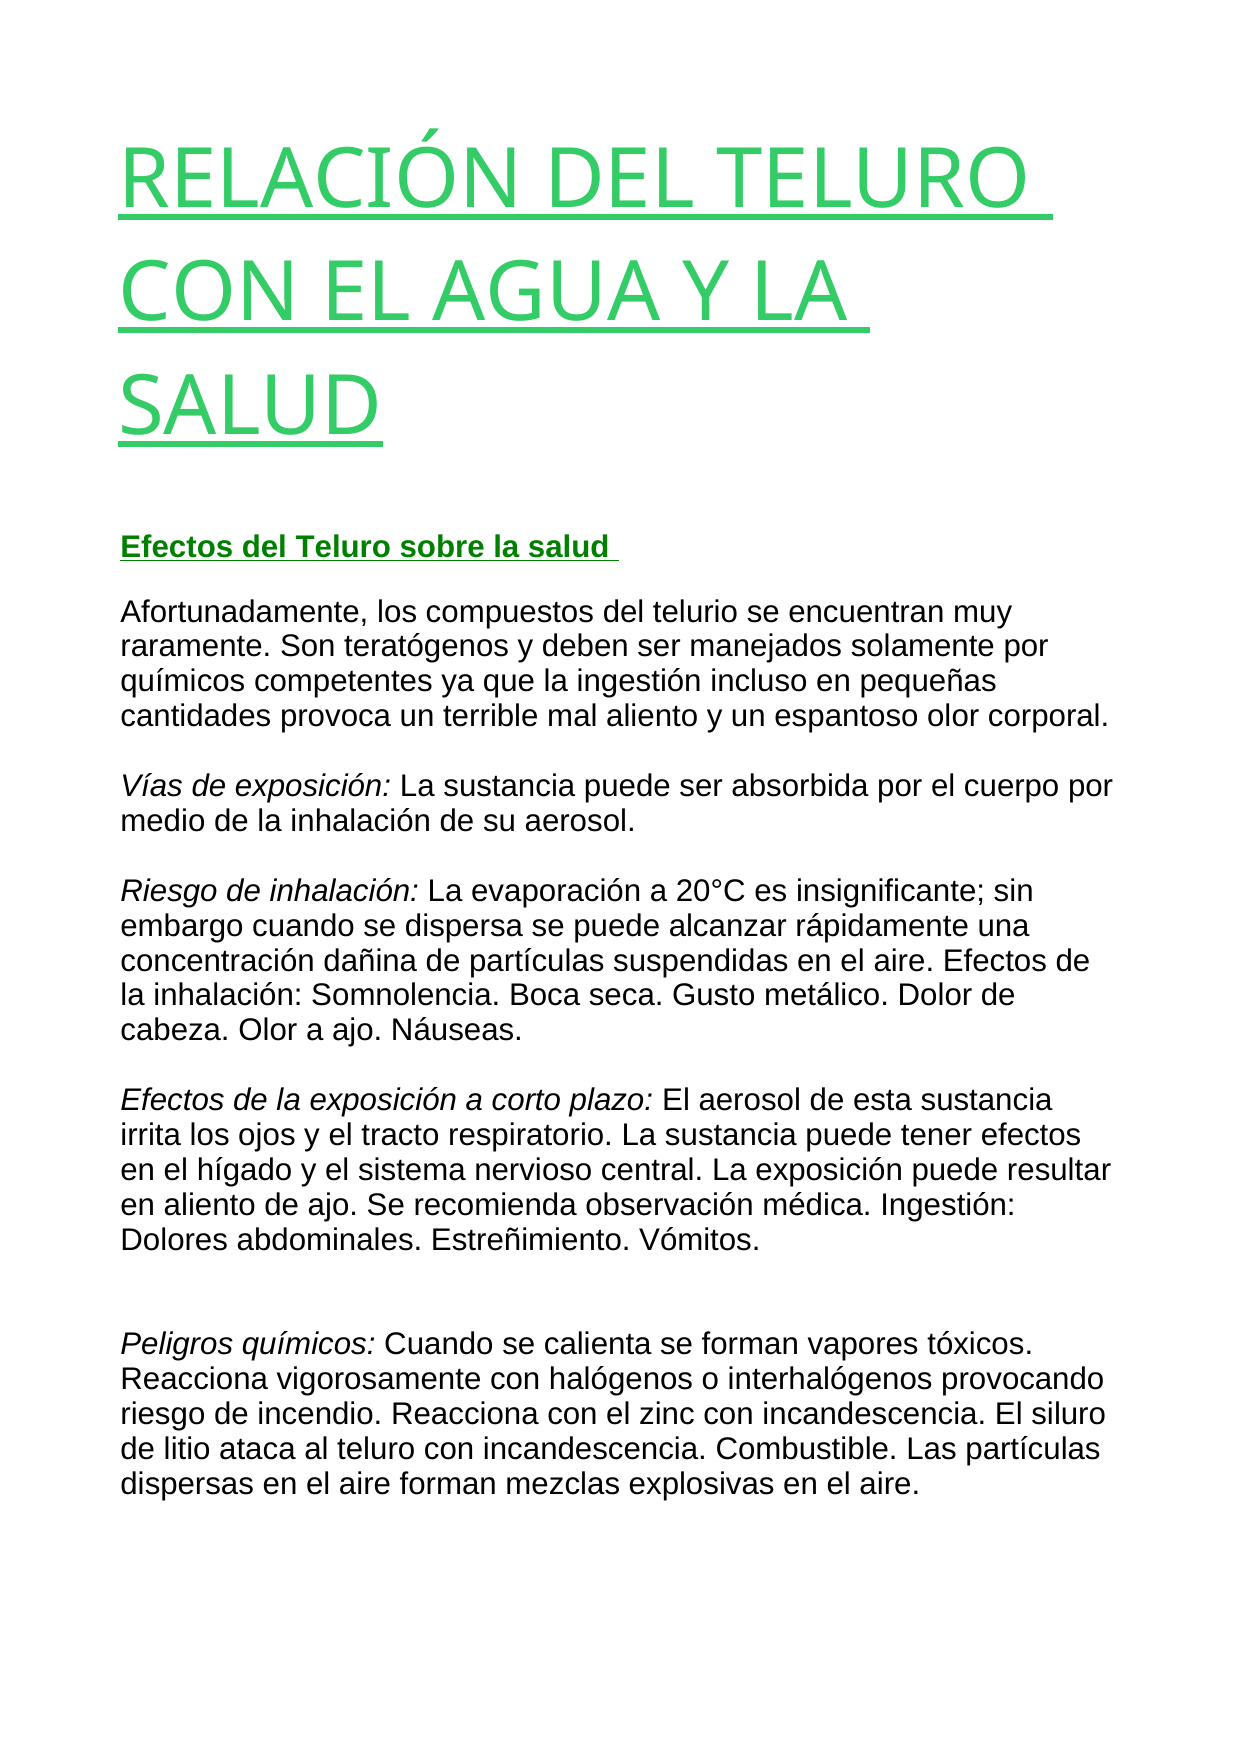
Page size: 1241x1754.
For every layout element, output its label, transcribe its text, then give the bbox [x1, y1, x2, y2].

table_header Efectos del Teluro sobre la salud Afortunadamente, los compuestos del telurio se encuentran muy raramente. Son teratógenos y deben ser manejados solamente por químicos competentes ya que la ingestión incluso en pequeñas cantidades provoca un terrible mal aliento y un espantoso olor corporal. Vías de exposición: La sustancia puede ser absorbida por el cuerpo por medio de la inhalación de su aerosol. Riesgo de inhalación: La evaporación a 20°C es insignificante; sin embargo cuando se dispersa se puede alcanzar rápidamente una concentración dañina de partículas suspendidas en el aire. Efectos de la inhalación: Somnolencia. Boca seca. Gusto metálico. Dolor de cabeza. Olor a ajo. Náuseas. Efectos de la exposición a corto plazo: El aerosol de esta sustancia irrita los ojos y el tracto respiratorio. La sustancia puede tener efectos en el hígado y el sistema nervioso central. La exposición puede resultar en aliento de ajo. Se recomienda observación médica. Ingestión: Dolores abdominales. Estreñimiento. Vómitos. Peligros químicos: Cuando se calienta se forman vapores tóxicos. Reacciona vigorosamente con halógenos o interhalógenos provocando riesgo de incendio. Reacciona con el zinc con incandescencia. El siluro de litio ataca al teluro con incandescencia. Combustible. Las partículas dispersas en el aire forman mezclas explosivas en el aire. [117, 501, 1123, 1608]
text RELACIÓN DEL TELURO CON EL AGUA Y LA SALUD [118, 118, 1122, 459]
